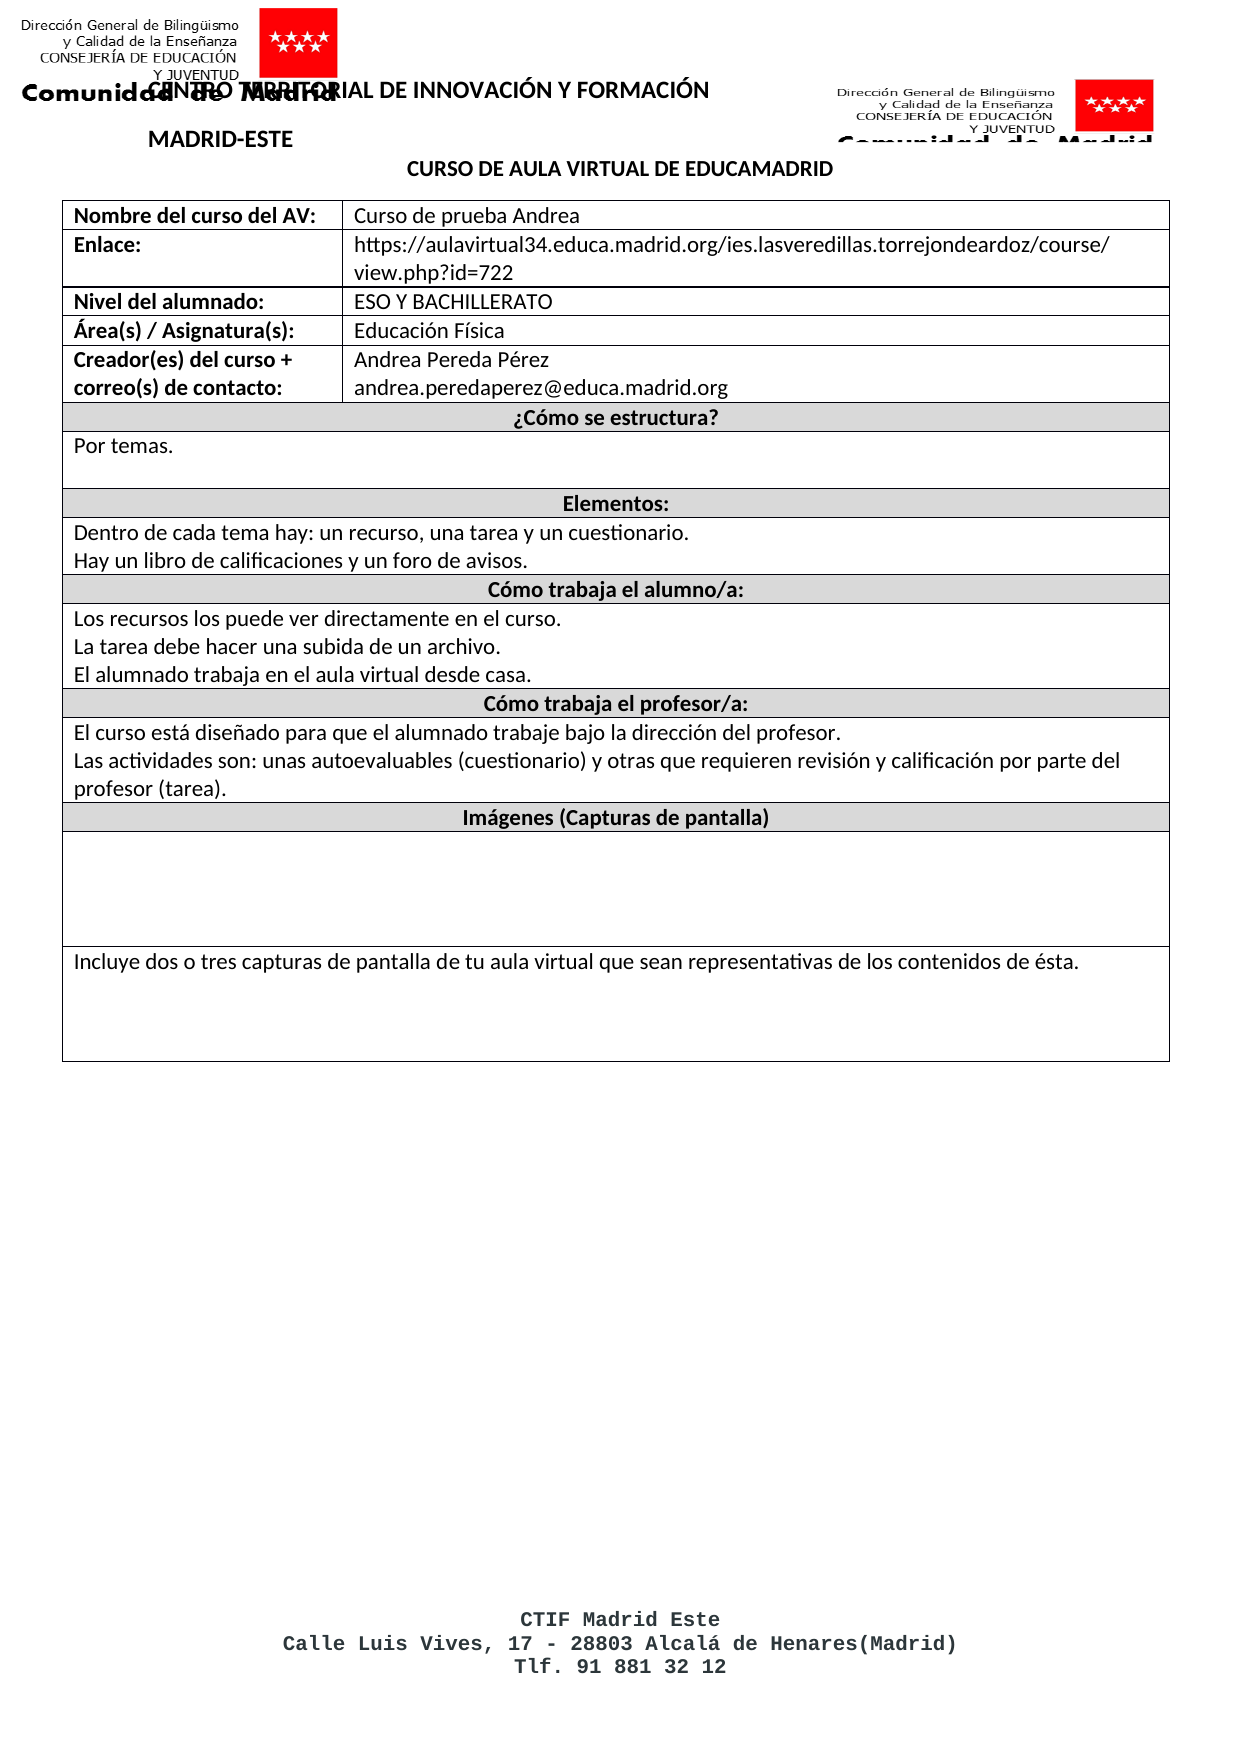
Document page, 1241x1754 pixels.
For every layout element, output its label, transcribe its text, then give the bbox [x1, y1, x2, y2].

table_cell ESO Y BACHILLERATO [343, 288, 1169, 315]
table_cell Cómo trabaja el alumno/a: [63, 575, 1169, 603]
text CURSO DE AULA VIRTUAL DE EDUCAMADRID [148, 154, 1092, 182]
table_cell Enlace: [63, 230, 342, 286]
table_cell Por temas. [63, 432, 1169, 488]
table_cell Incluye dos o tres capturas de pantalla de tu aula virtual que sean representativas de los contenidos de ésta. [63, 947, 1169, 1061]
table_cell [63, 832, 1169, 946]
table_header Curso de prueba Andrea [343, 201, 1169, 229]
picture [384, 84, 391, 95]
table_cell Imágenes (Capturas de pantalla) [63, 803, 1169, 831]
table_cell Área(s) / Asignatura(s): [63, 316, 342, 344]
table_cell https://aulavirtual34.educa.madrid.org/ies.lasveredillas.torrejondeardoz/course/view.php?id=722 [343, 230, 1169, 286]
table_cell Dentro de cada tema hay: un recurso, una tarea y un cuestionario. Hay un libro de calificaciones y un foro de avisos. [63, 518, 1169, 574]
table_cell Cómo trabaja el profesor/a: [63, 689, 1169, 717]
picture [0, 0, 394, 108]
table_cell Creador(es) del curso + correo(s) de contacto: [63, 346, 342, 402]
table_header Nombre del curso del AV: [63, 201, 342, 229]
table_cell Nivel del alumnado: [63, 288, 342, 315]
table_cell ¿Cómo se estructura? [63, 403, 1169, 431]
table_cell Los recursos los puede ver directamente en el curso. La tarea debe hacer una subida de un archivo. El alumnado trabaja en el aula virtual desde casa. [63, 604, 1169, 688]
table_cell El curso está diseñado para que el alumnado trabaje bajo la dirección del profesor. Las actividades son: unas autoevaluables (cuestionario) y otras que requieren revisión y calificación por parte del profesor (tarea). [63, 718, 1169, 802]
table_cell Elementos: [63, 489, 1169, 517]
table_cell Educación Física [343, 316, 1169, 344]
table_cell Andrea Pereda Pérez andrea.peredaperez@educa.madrid.org [343, 346, 1169, 402]
